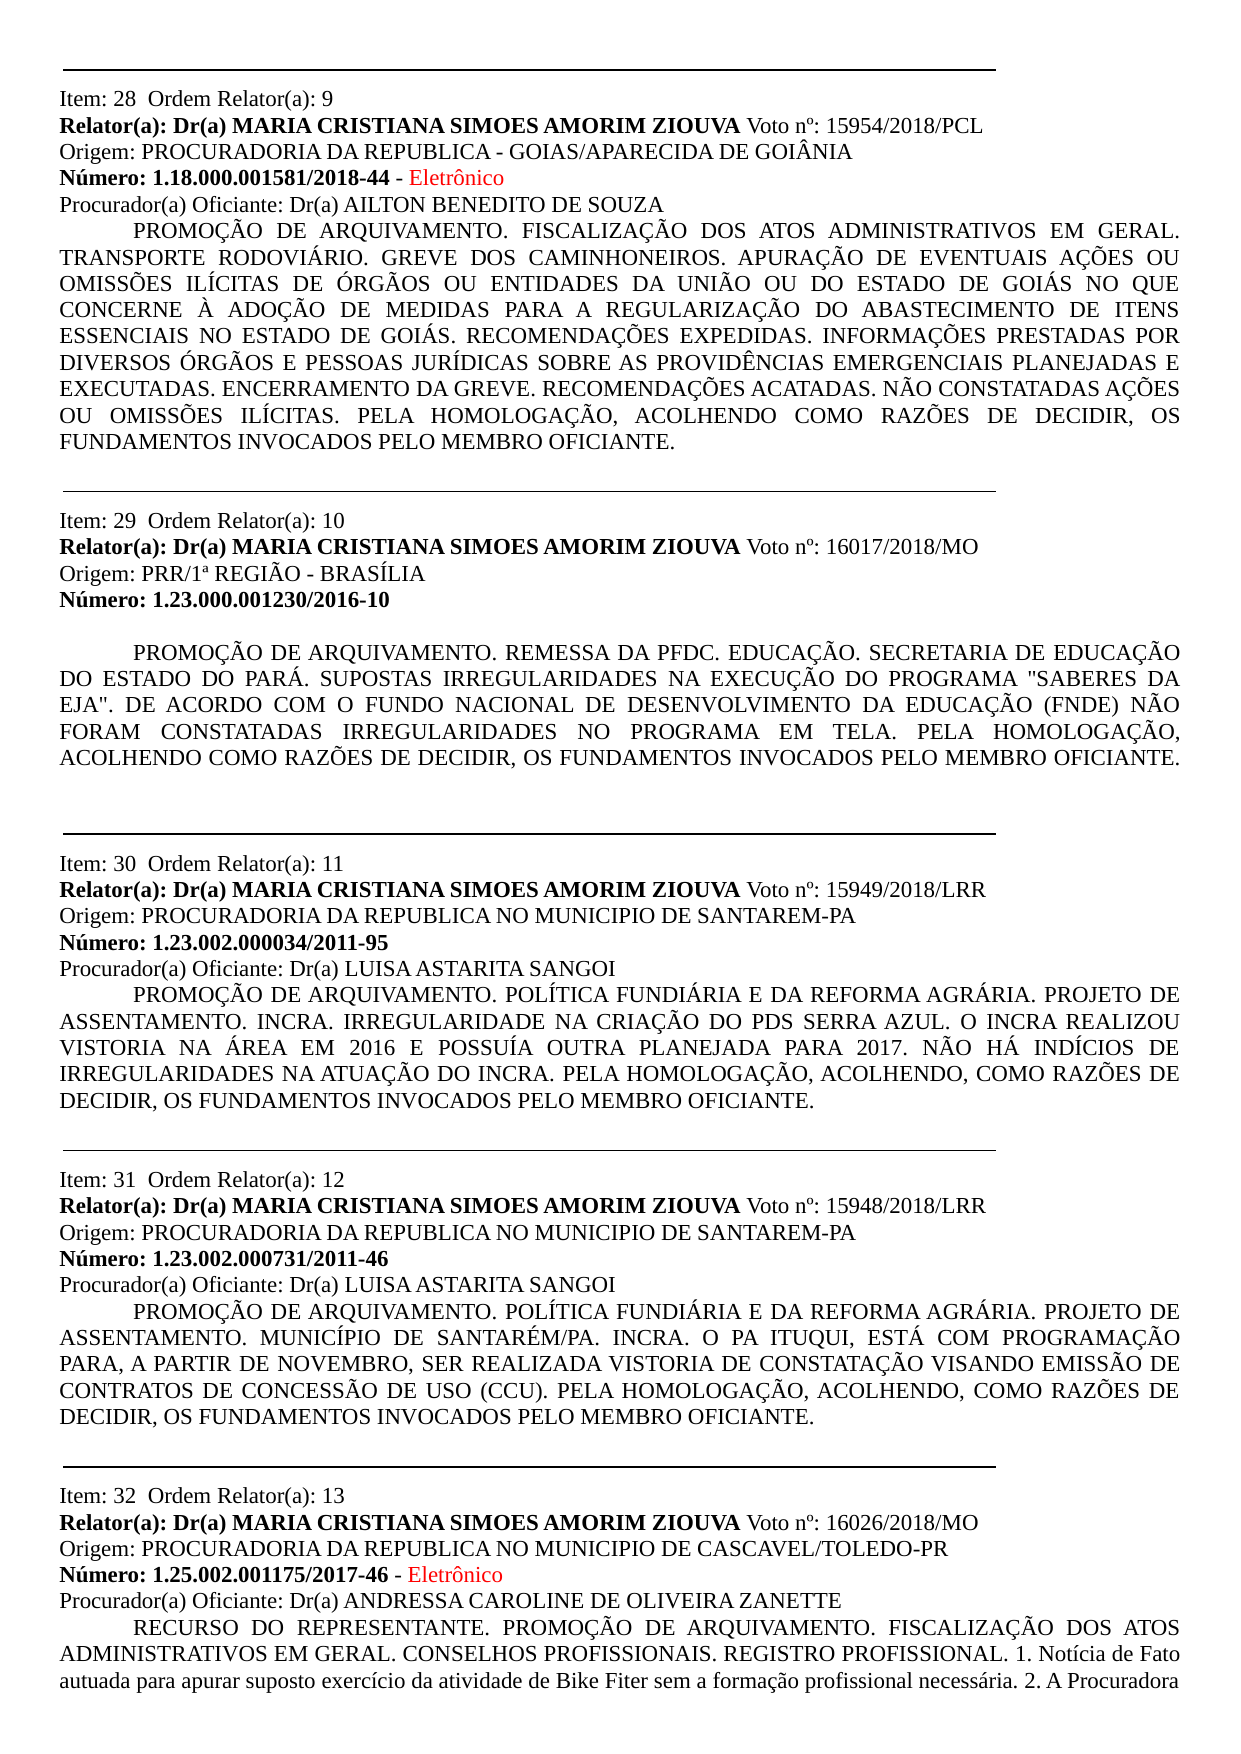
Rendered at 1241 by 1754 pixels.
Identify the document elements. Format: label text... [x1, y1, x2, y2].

text Procurador(a) Oficiante: Dr(a) ANDRESSA CAROLINE DE OLIVEIRA ZANETTE [59, 1588, 1181, 1614]
text Relator(a): Dr(a) MARIA CRISTIANA SIMOES AMORIM ZIOUVA Voto nº: 15948/2018/LRR [59, 1192, 1181, 1219]
text Procurador(a) Oficiante: Dr(a) AILTON BENEDITO DE SOUZA [59, 191, 1181, 217]
text Origem: PROCURADORIA DA REPUBLICA NO MUNICIPIO DE SANTAREM-PA [59, 902, 1181, 929]
text Origem: PROCURADORIA DA REPUBLICA - GOIAS/APARECIDA DE GOIÂNIA [59, 138, 1181, 164]
text Item: 31 Ordem Relator(a): 12 [59, 1166, 1181, 1192]
text Relator(a): Dr(a) MARIA CRISTIANA SIMOES AMORIM ZIOUVA Voto nº: 15954/2018/PCL [59, 112, 1181, 138]
text Relator(a): Dr(a) MARIA CRISTIANA SIMOES AMORIM ZIOUVA Voto nº: 16017/2018/MO [59, 533, 1181, 560]
text Item: 29 Ordem Relator(a): 10 [59, 507, 1181, 533]
text Relator(a): Dr(a) MARIA CRISTIANA SIMOES AMORIM ZIOUVA Voto nº: 15949/2018/LRR [59, 876, 1181, 902]
text Número: 1.18.000.001581/2018-44 - Eletrônico [59, 164, 1181, 191]
text Número: 1.25.002.001175/2017-46 - Eletrônico [59, 1561, 1181, 1588]
text Procurador(a) Oficiante: Dr(a) LUISA ASTARITA SANGOI [59, 955, 1181, 981]
text Número: 1.23.002.000731/2011-46 [59, 1245, 1181, 1271]
text Origem: PROCURADORIA DA REPUBLICA NO MUNICIPIO DE SANTAREM-PA [59, 1219, 1181, 1245]
text Número: 1.23.002.000034/2011-95 [59, 929, 1181, 955]
text Número: 1.23.000.001230/2016-10 [59, 586, 1181, 612]
text Item: 32 Ordem Relator(a): 13 [59, 1482, 1181, 1508]
text PROMOÇÃO DE ARQUIVAMENTO. FISCALIZAÇÃO DOS ATOS ADMINISTRATIVOS EM GERAL. TRANSPORTE RODOVIÁRIO. GREVE DOS CAMINHONEIROS. APURAÇÃO DE EVENTUAIS AÇÕES OU OMISSÕES ILÍCITAS DE ÓRGÃOS OU ENTIDADES DA UNIÃO OU DO ESTADO DE GOIÁS NO QUE CONCERNE À ADOÇÃO DE MEDIDAS PARA A REGULARIZAÇÃO DO ABASTECIMENTO DE ITENS ESSENCIAIS NO ESTADO DE GOIÁS. RECOMENDAÇÕES EXPEDIDAS. INFORMAÇÕES PRESTADAS POR DIVERSOS ÓRGÃOS E PESSOAS JURÍDICAS SOBRE AS PROVIDÊNCIAS EMERGENCIAIS PLANEJADAS E EXECUTADAS. ENCERRAMENTO DA GREVE. RECOMENDAÇÕES ACATADAS. NÃO CONSTATADAS AÇÕES OU OMISSÕES ILÍCITAS. PELA HOMOLOGAÇÃO, ACOLHENDO COMO RAZÕES DE DECIDIR, OS FUNDAMENTOS INVOCADOS PELO MEMBRO OFICIANTE. [59, 217, 1181, 454]
text PROMOÇÃO DE ARQUIVAMENTO. POLÍTICA FUNDIÁRIA E DA REFORMA AGRÁRIA. PROJETO DE ASSENTAMENTO. INCRA. IRREGULARIDADE NA CRIAÇÃO DO PDS SERRA AZUL. O INCRA REALIZOU VISTORIA NA ÁREA EM 2016 E POSSUÍA OUTRA PLANEJADA PARA 2017. NÃO HÁ INDÍCIOS DE IRREGULARIDADES NA ATUAÇÃO DO INCRA. PELA HOMOLOGAÇÃO, ACOLHENDO, COMO RAZÕES DE DECIDIR, OS FUNDAMENTOS INVOCADOS PELO MEMBRO OFICIANTE. [59, 981, 1181, 1113]
text Procurador(a) Oficiante: Dr(a) LUISA ASTARITA SANGOI [59, 1271, 1181, 1298]
text Relator(a): Dr(a) MARIA CRISTIANA SIMOES AMORIM ZIOUVA Voto nº: 16026/2018/MO [59, 1508, 1181, 1535]
text RECURSO DO REPRESENTANTE. PROMOÇÃO DE ARQUIVAMENTO. FISCALIZAÇÃO DOS ATOS ADMINISTRATIVOS EM GERAL. CONSELHOS PROFISSIONAIS. REGISTRO PROFISSIONAL. 1. Notícia de Fato autuada para apurar suposto exercício da atividade de Bike Fiter sem a formação profissional necessária. 2. A Procuradora [59, 1614, 1181, 1693]
text PROMOÇÃO DE ARQUIVAMENTO. REMESSA DA PFDC. EDUCAÇÃO. SECRETARIA DE EDUCAÇÃO DO ESTADO DO PARÁ. SUPOSTAS IRREGULARIDADES NA EXECUÇÃO DO PROGRAMA "SABERES DA EJA". DE ACORDO COM O FUNDO NACIONAL DE DESENVOLVIMENTO DA EDUCAÇÃO (FNDE) NÃO FORAM CONSTATADAS IRREGULARIDADES NO PROGRAMA EM TELA. PELA HOMOLOGAÇÃO, ACOLHENDO COMO RAZÕES DE DECIDIR, OS FUNDAMENTOS INVOCADOS PELO MEMBRO OFICIANTE. [59, 639, 1181, 797]
text Origem: PRR/1ª REGIÃO - BRASÍLIA [59, 560, 1181, 586]
text PROMOÇÃO DE ARQUIVAMENTO. POLÍTICA FUNDIÁRIA E DA REFORMA AGRÁRIA. PROJETO DE ASSENTAMENTO. MUNICÍPIO DE SANTARÉM/PA. INCRA. O PA ITUQUI, ESTÁ COM PROGRAMAÇÃO PARA, A PARTIR DE NOVEMBRO, SER REALIZADA VISTORIA DE CONSTATAÇÃO VISANDO EMISSÃO DE CONTRATOS DE CONCESSÃO DE USO (CCU). PELA HOMOLOGAÇÃO, ACOLHENDO, COMO RAZÕES DE DECIDIR, OS FUNDAMENTOS INVOCADOS PELO MEMBRO OFICIANTE. [59, 1298, 1181, 1429]
text Origem: PROCURADORIA DA REPUBLICA NO MUNICIPIO DE CASCAVEL/TOLEDO-PR [59, 1535, 1181, 1561]
text Item: 28 Ordem Relator(a): 9 [59, 85, 1181, 112]
text Item: 30 Ordem Relator(a): 11 [59, 850, 1181, 876]
